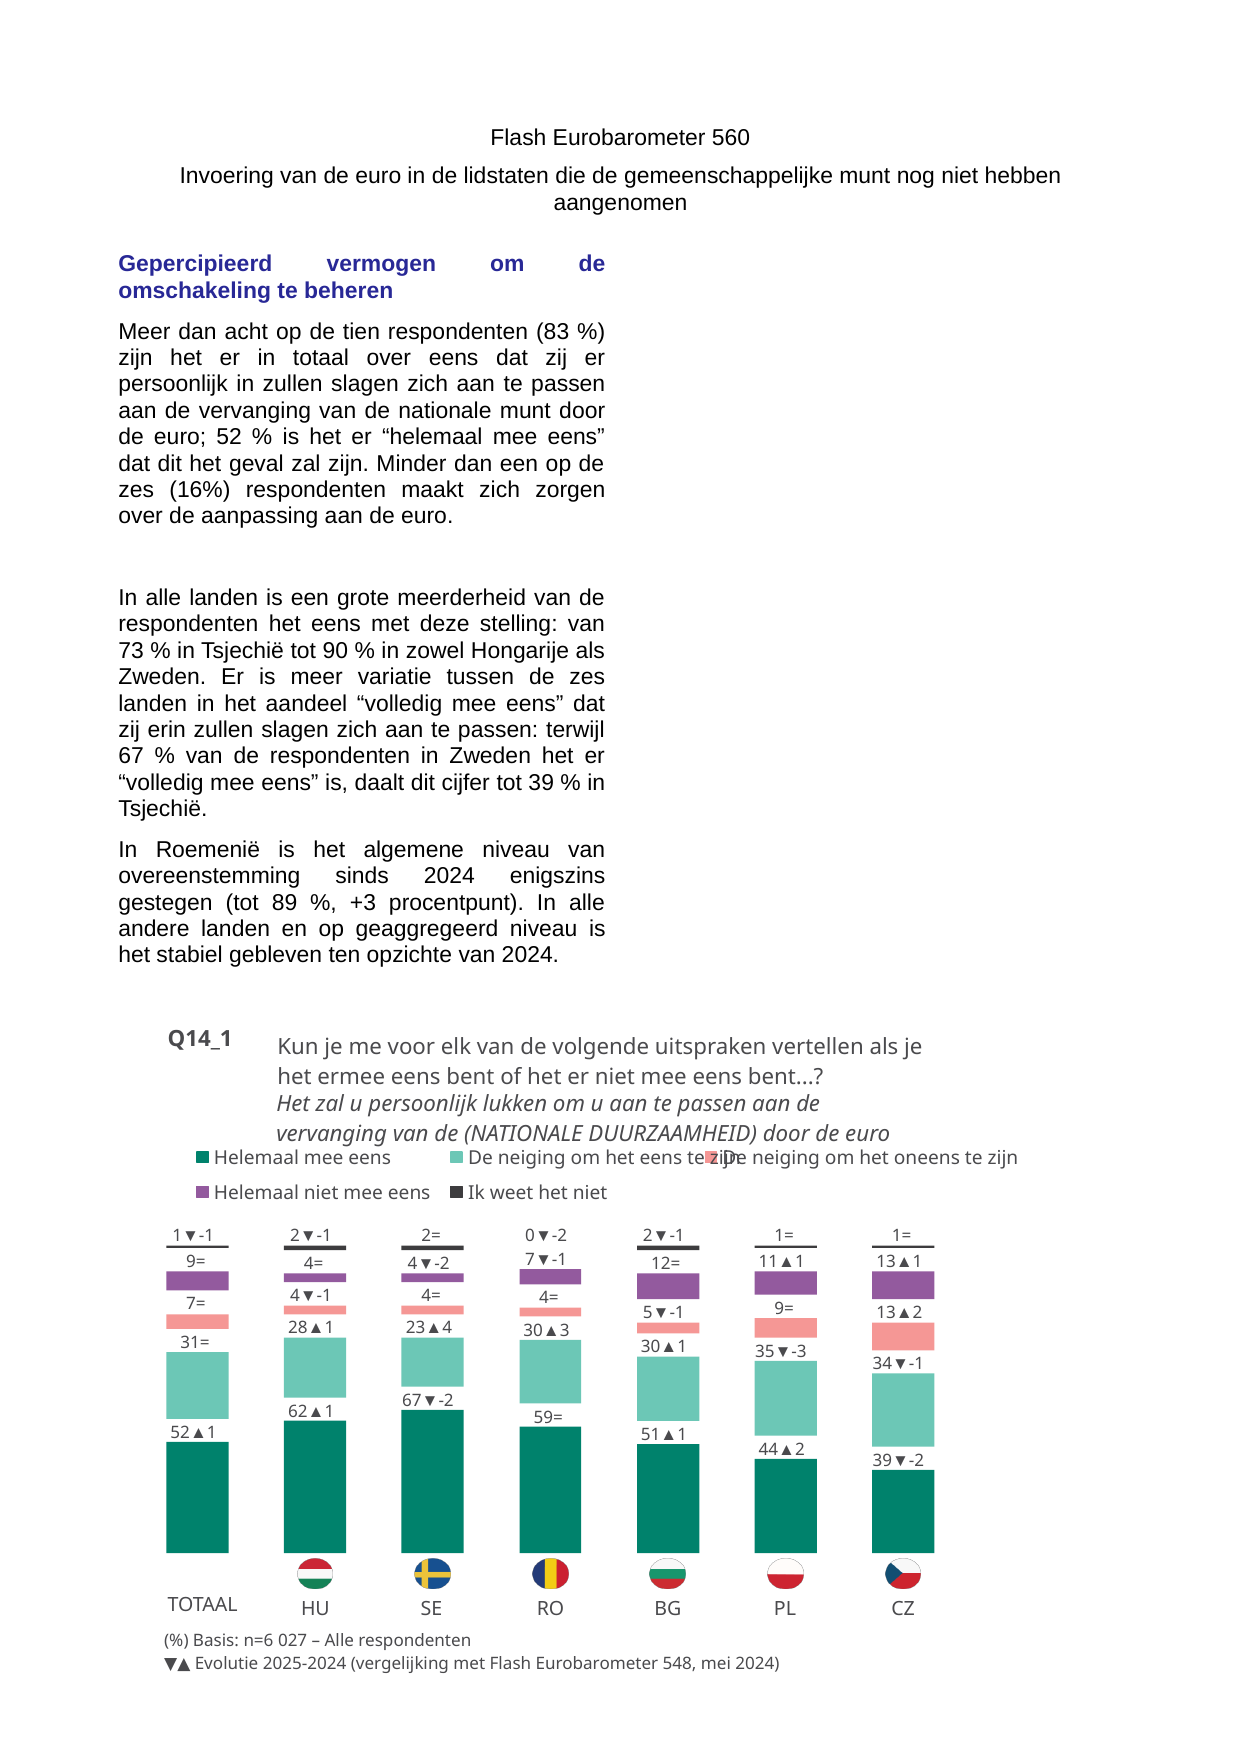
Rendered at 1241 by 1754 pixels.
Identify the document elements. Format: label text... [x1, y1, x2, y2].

picture [767, 1558, 804, 1589]
picture [414, 1558, 451, 1589]
text In alle landen is een grote meerderheid van de respondenten het eens met deze stelling: van 73 % in Tsjechië tot 90 % in zowel Hongarije als Zweden. Er is meer variatie tussen de zes landen in het aandeel “volledig mee eens” dat zij erin zullen slagen zich aan te passen: terwijl 67 % van de respondenten in Zweden het er “volledig mee eens” is, daalt dit cijfer tot 39 % in Tsjechië. [118, 584, 605, 821]
text In Roemenië is het algemene niveau van overeenstemming sinds 2024 enigszins gestegen (tot 89 %, +3 procentpunt). In alle andere landen en op geaggregeerd niveau is het stabiel gebleven ten opzichte van 2024. [118, 836, 605, 968]
picture [649, 1558, 686, 1589]
picture [532, 1558, 569, 1589]
picture [885, 1558, 921, 1589]
text Meer dan acht op de tien respondenten (83 %) zijn het er in totaal over eens dat zij er persoonlijk in zullen slagen zich aan te passen aan de vervanging van de nationale munt door de euro; 52 % is het er “helemaal mee eens” dat dit het geval zal zijn. Minder dan een op de zes (16%) respondenten maakt zich zorgen over de aanpassing aan de euro. [118, 318, 605, 528]
text Gepercipieerd vermogen om de omschakeling te beheren [118, 250, 605, 303]
picture [297, 1558, 333, 1589]
